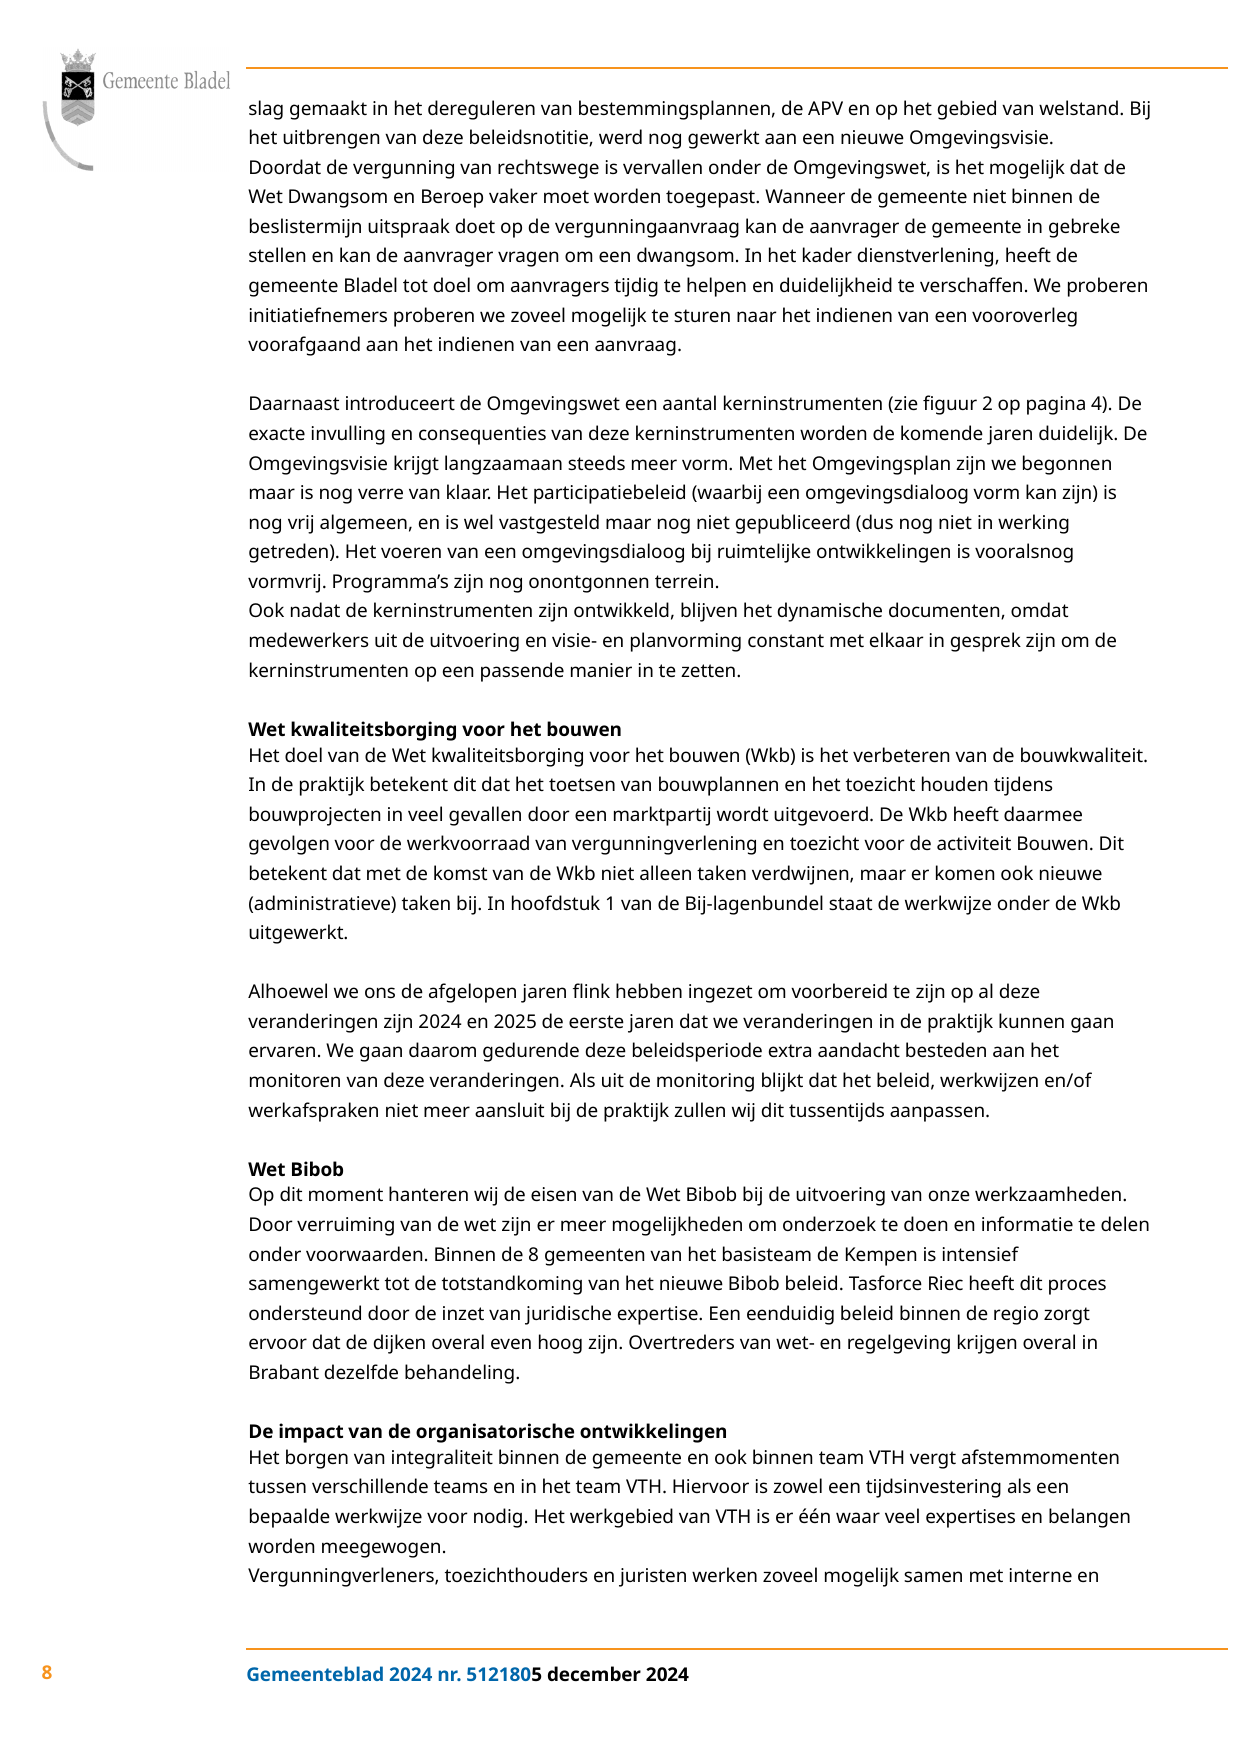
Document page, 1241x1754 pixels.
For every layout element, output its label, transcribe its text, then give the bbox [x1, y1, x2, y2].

text Het borgen van integraliteit binnen de gemeente en ook binnen team VTH vergt afstemmomenten tussen verschillende teams en in het team VTH. Hiervoor is zowel een tijdsinvestering als een bepaalde werkwijze voor nodig. Het werkgebied van VTH is er één waar veel expertises en belangen worden meegewogen. [248, 1444, 1152, 1558]
text Het doel van de Wet kwaliteitsborging voor het bouwen (Wkb) is het verbeteren van de bouwkwaliteit. In de praktijk betekent dit dat het toetsen van bouwplannen en het toezicht houden tijdens bouwprojecten in veel gevallen door een marktpartij wordt uitgevoerd. De Wkb heeft daarmee gevolgen voor de werkvoorraad van vergunningverlening en toezicht voor de activiteit Bouwen. Dit betekent dat met de komst van de Wkb niet alleen taken verdwijnen, maar er komen ook nieuwe (administratieve) taken bij. In hoofdstuk 1 van de Bij-lagenbundel staat de werkwijze onder de Wkb uitgewerkt. [248, 742, 1152, 945]
text Op dit moment hanteren wij de eisen van de Wet Bibob bij de uitvoering van onze werkzaamheden. Door verruiming van de wet zijn er meer mogelijkheden om onderzoek te doen en informatie te delen onder voorwaarden. Binnen de 8 gemeenten van het basisteam de Kempen is intensief samengewerkt tot de totstandkoming van het nieuwe Bibob beleid. Tasforce Riec heeft dit proces ondersteund door de inzet van juridische expertise. Een eenduidig beleid binnen de regio zorgt ervoor dat de dijken overal even hoog zijn. Overtreders van wet- en regelgeving krijgen overal in Brabant dezelfde behandeling. [248, 1182, 1152, 1385]
text Alhoewel we ons de afgelopen jaren flink hebben ingezet om voorbereid te zijn op al deze veranderingen zijn 2024 en 2025 de eerste jaren dat we veranderingen in de praktijk kunnen gaan ervaren. We gaan daarom gedurende deze beleidsperiode extra aandacht besteden aan het monitoren van deze veranderingen. Als uit de monitoring blijkt dat het beleid, werkwijzen en/of werkafspraken niet meer aansluit bij de praktijk zullen wij dit tussentijds aanpassen. [248, 978, 1152, 1122]
text Daarnaast introduceert de Omgevingswet een aantal kerninstrumenten (zie figuur 2 op pagina 4). De exacte invulling en consequenties van deze kerninstrumenten worden de komende jaren duidelijk. De Omgevingsvisie krijgt langzaamaan steeds meer vorm. Met het Omgevingsplan zijn we begonnen maar is nog verre van klaar. Het participatiebeleid (waarbij een omgevingsdialoog vorm kan zijn) is nog vrij algemeen, en is wel vastgesteld maar nog niet gepubliceerd (dus nog niet in werking getreden). Het voeren van een omgevingsdialoog bij ruimtelijke ontwikkelingen is vooralsnog vormvrij. Programma’s zijn nog onontgonnen terrein. [248, 391, 1152, 594]
picture [41, 47, 231, 172]
text Doordat de vergunning van rechtswege is vervallen onder de Omgevingswet, is het mogelijk dat de Wet Dwangsom en Beroep vaker moet worden toegepast. Wanneer de gemeente niet binnen de beslistermijn uitspraak doet op de vergunningaanvraag kan de aanvrager de gemeente in gebreke stellen en kan de aanvrager vragen om een dwangsom. In het kader dienstverlening, heeft de gemeente Bladel tot doel om aanvragers tijdig te helpen en duidelijkheid te verschaffen. We proberen initiatiefnemers proberen we zoveel mogelijk te sturen naar het indienen van een vooroverleg voorafgaand aan het indienen van een aanvraag. [248, 154, 1152, 357]
text Vergunningverleners, toezichthouders en juristen werken zoveel mogelijk samen met interne en [248, 1562, 1152, 1588]
text Wet Bibob [248, 1156, 1152, 1182]
text De impact van de organisatorische ontwikkelingen [248, 1418, 1152, 1444]
text Wet kwaliteitsborging voor het bouwen [248, 716, 1152, 742]
text slag gemaakt in het dereguleren van bestemmingsplannen, de APV en op het gebied van welstand. Bij het uitbrengen van deze beleidsnotitie, werd nog gewerkt aan een nieuwe Omgevingsvisie. [248, 95, 1152, 150]
text Ook nadat de kerninstrumenten zijn ontwikkeld, blijven het dynamische documenten, omdat medewerkers uit de uitvoering en visie- en planvorming constant met elkaar in gesprek zijn om de kerninstrumenten op een passende manier in te zetten. [248, 598, 1152, 683]
